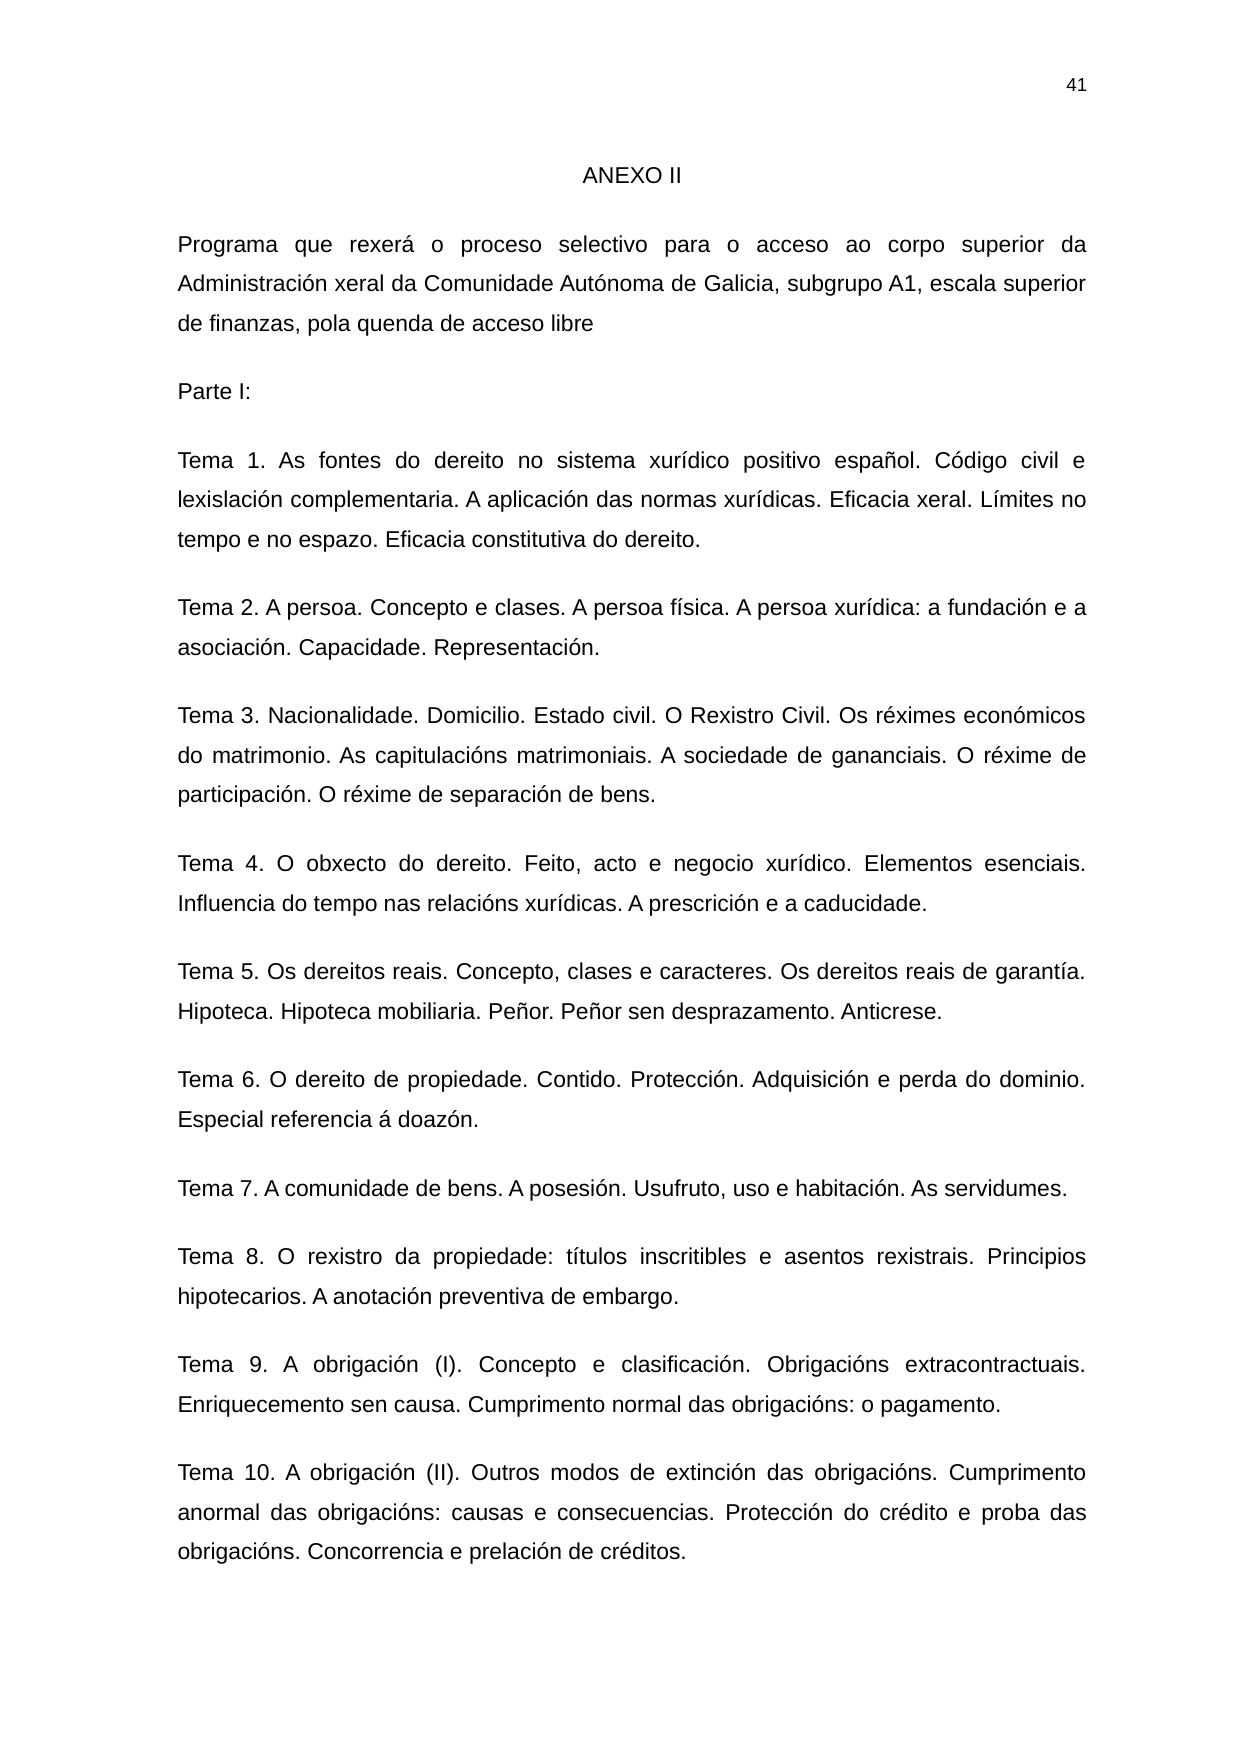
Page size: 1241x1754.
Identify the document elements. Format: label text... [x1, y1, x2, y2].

text Tema 3. Nacionalidade. Domicilio. Estado civil. O Rexistro Civil. Os réximes económicos do matrimonio. As capitulacións matrimoniais. A sociedade de gananciais. O réxime de participación. O réxime de separación de bens. [177, 702, 1087, 808]
text Tema 4. O obxecto do dereito. Feito, acto e negocio xurídico. Elementos esenciais. Influencia do tempo nas relacións xurídicas. A prescrición e a caducidade. [177, 850, 1087, 916]
text Parte I: [177, 378, 1087, 404]
text Tema 10. A obrigación (II). Outros modos de extinción das obrigacións. Cumprimento anormal das obrigacións: causas e consecuencias. Protección do crédito e proba das obrigacións. Concorrencia e prelación de créditos. [177, 1459, 1087, 1565]
text Tema 6. O dereito de propiedade. Contido. Protección. Adquisición e perda do dominio. Especial referencia á doazón. [177, 1066, 1087, 1132]
text Programa que rexerá o proceso selectivo para o acceso ao corpo superior da Administración xeral da Comunidade Autónoma de Galicia, subgrupo A1, escala superior de finanzas, pola quenda de acceso libre [177, 231, 1087, 336]
text Tema 8. O rexistro da propiedade: títulos inscritibles e asentos rexistrais. Principios hipotecarios. A anotación preventiva de embargo. [177, 1243, 1087, 1309]
text Tema 1. As fontes do dereito no sistema xurídico positivo español. Código civil e lexislación complementaria. A aplicación das normas xurídicas. Eficacia xeral. Límites no tempo e no espazo. Eficacia constitutiva do dereito. [177, 447, 1087, 552]
text Tema 2. A persoa. Concepto e clases. A persoa física. A persoa xurídica: a fundación e a asociación. Capacidade. Representación. [177, 594, 1087, 660]
text Tema 5. Os dereitos reais. Concepto, clases e caracteres. Os dereitos reais de garantía. Hipoteca. Hipoteca mobiliaria. Peñor. Peñor sen desprazamento. Anticrese. [177, 958, 1087, 1024]
text Tema 7. A comunidade de bens. A posesión. Usufruto, uso e habitación. As servidumes. [177, 1174, 1087, 1201]
text ANEXO II [177, 162, 1087, 188]
text Tema 9. A obrigación (I). Concepto e clasificación. Obrigacións extracontractuais. Enriquecemento sen causa. Cumprimento normal das obrigacións: o pagamento. [177, 1351, 1087, 1417]
